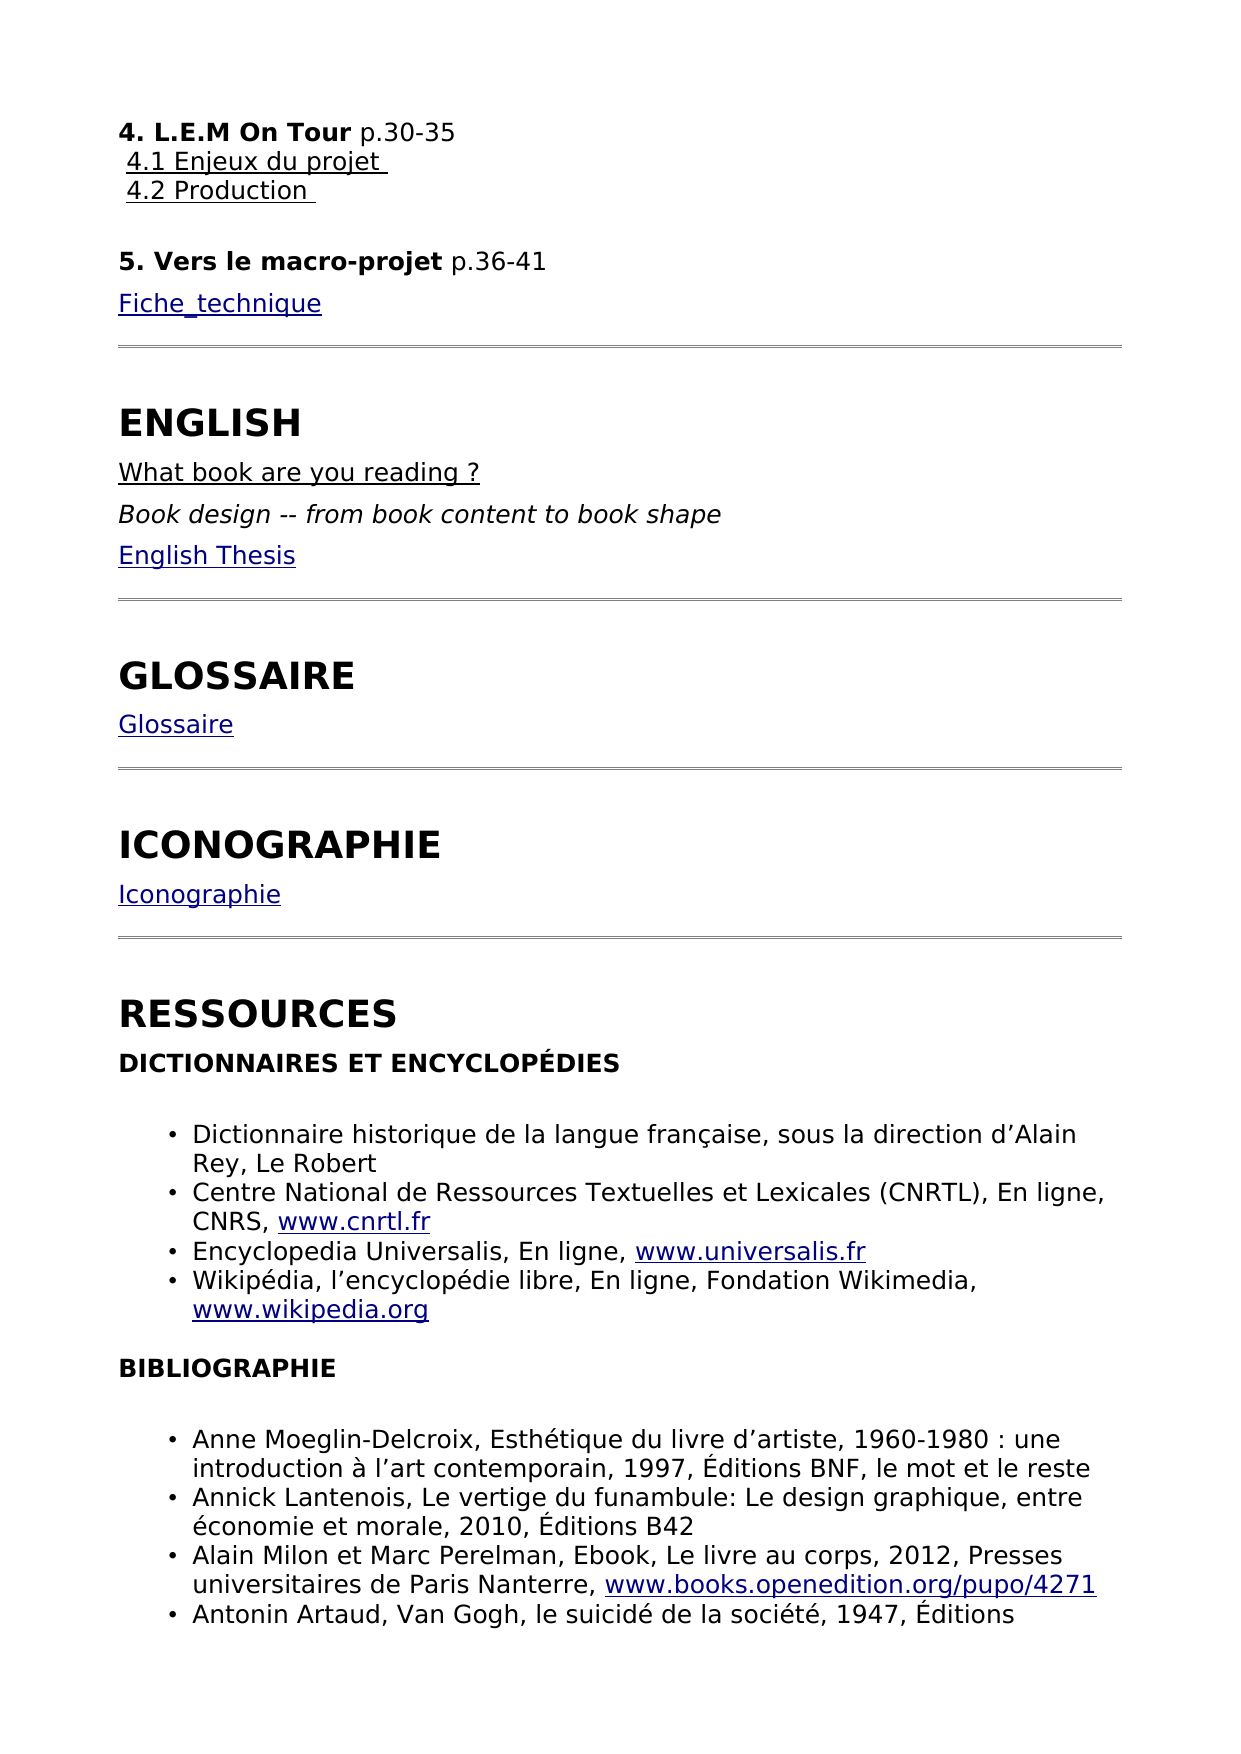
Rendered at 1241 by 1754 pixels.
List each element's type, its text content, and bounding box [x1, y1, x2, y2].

list Anne Moeglin-Delcroix, Esthétique du livre d’artiste, 1960-1980 : une introduction à l’art contemporain, 1997, Éditions BNF, le mot et le reste [177, 1425, 1122, 1483]
text Glossaire [118, 711, 1122, 740]
text 4. L.E.M On Tour p.30-35 4.1 Enjeux du projet 4.2 Production [118, 118, 1122, 235]
text BIBLIOGRAPHIE [118, 1354, 1122, 1383]
list Centre National de Ressources Textuelles et Lexicales (CNRTL), En ligne, CNRS, www.cnrtl.fr [177, 1178, 1122, 1237]
subtitle RESSOURCES [118, 993, 1122, 1036]
text Iconographie [118, 880, 1122, 909]
subtitle ENGLISH [118, 402, 1122, 446]
list Encyclopedia Universalis, En ligne, www.universalis.fr [177, 1237, 1122, 1266]
text DICTIONNAIRES ET ENCYCLOPÉDIES [118, 1049, 1122, 1078]
list Annick Lantenois, Le vertige du funambule: Le design graphique, entre économie et morale, 2010, Éditions B42 [177, 1483, 1122, 1542]
list Dictionnaire historique de la langue française, sous la direction d’Alain Rey, Le Robert [177, 1120, 1122, 1178]
list Antonin Artaud, Van Gogh, le suicidé de la société, 1947, Éditions [177, 1600, 1122, 1629]
list Wikipédia, l’encyclopédie libre, En ligne, Fondation Wikimedia, www.wikipedia.org [177, 1266, 1122, 1324]
list Alain Milon et Marc Perelman, Ebook, Le livre au corps, 2012, Presses universitaires de Paris Nanterre, www.books.openedition.org/pupo/4271 [177, 1542, 1122, 1600]
subtitle ICONOGRAPHIE [118, 824, 1122, 867]
text English Thesis [118, 541, 1122, 571]
text Book design -- from book content to book shape [118, 500, 1122, 529]
text What book are you reading ? [118, 458, 1122, 487]
text Fiche_technique [118, 289, 1122, 318]
subtitle GLOSSAIRE [118, 654, 1122, 698]
text 5. Vers le macro-projet p.36-41 [118, 247, 1122, 276]
